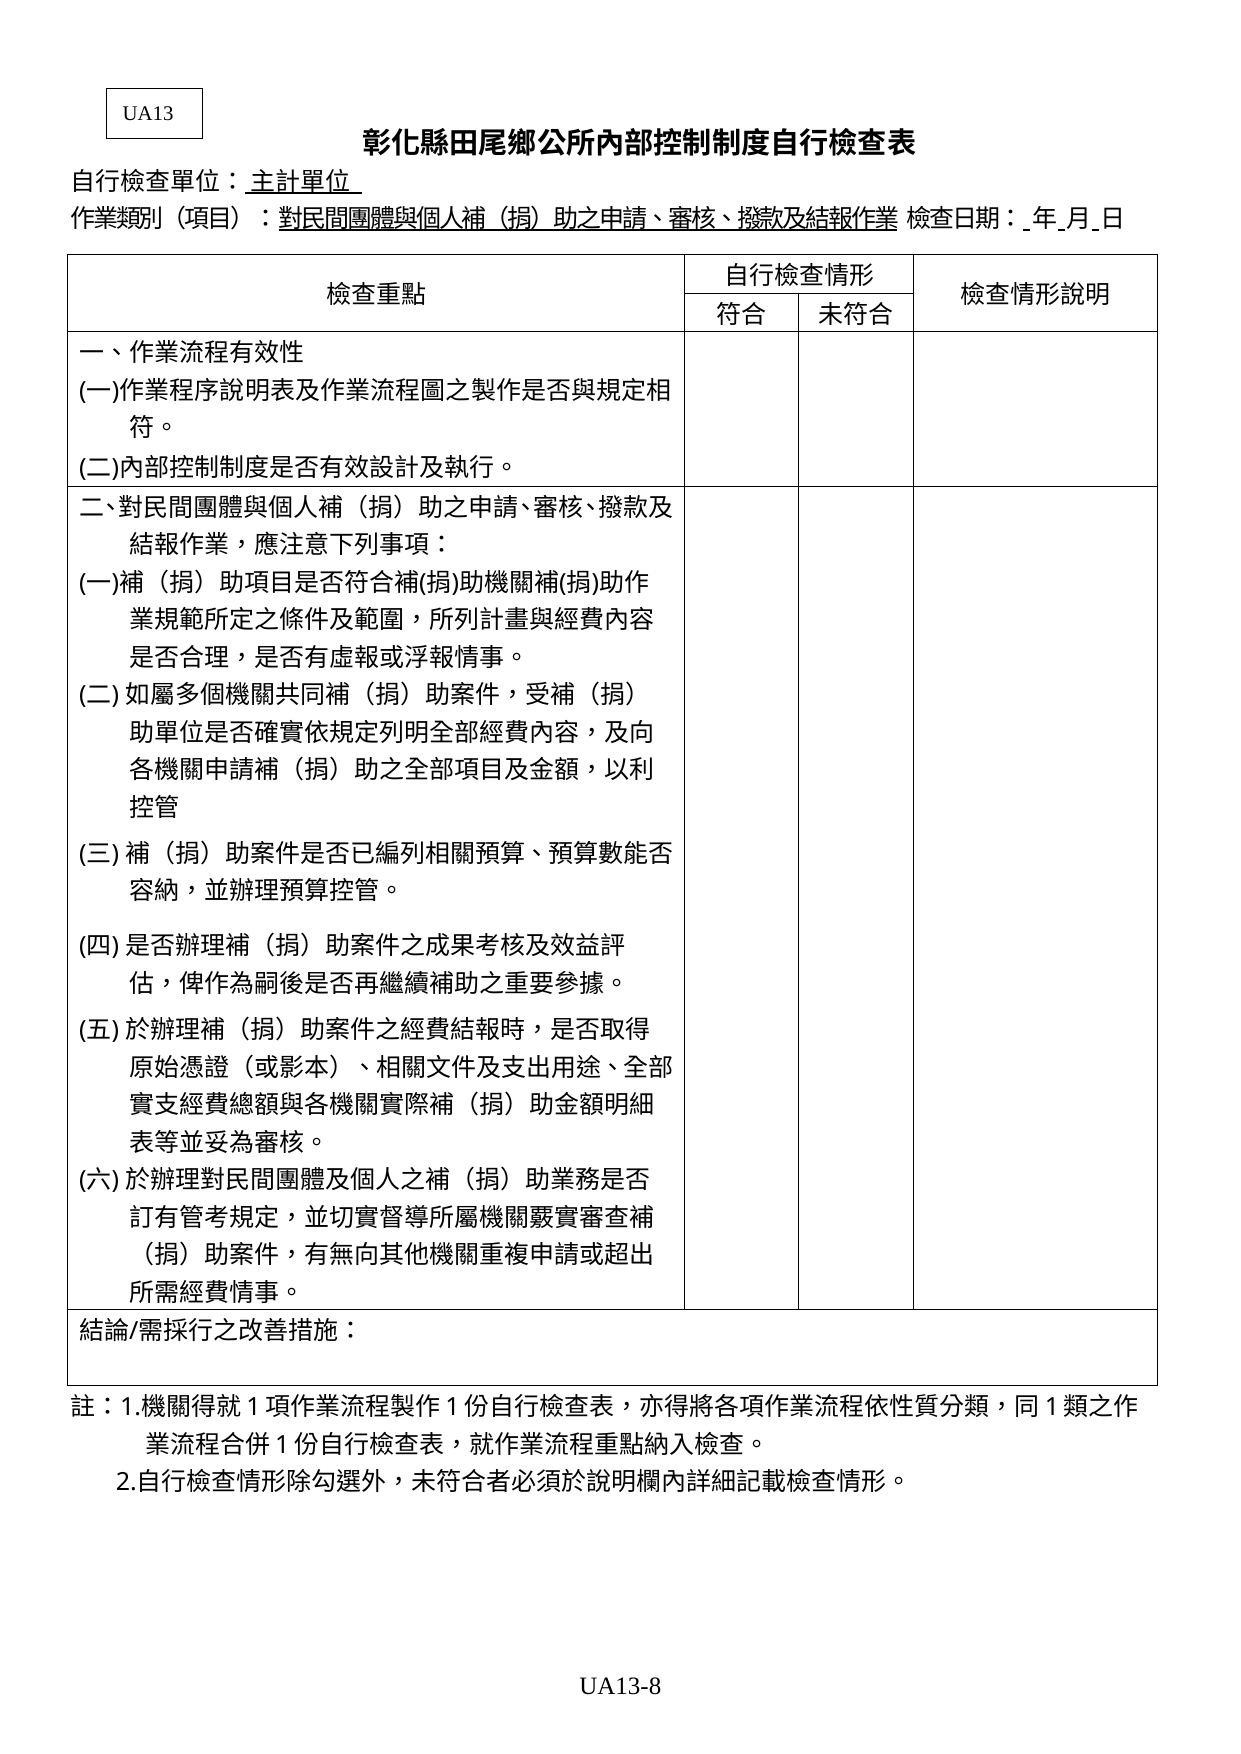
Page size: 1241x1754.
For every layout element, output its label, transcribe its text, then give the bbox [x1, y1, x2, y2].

table_cell (三) 補（捐）助案件是否已編列相關預算、預算數能否容納，並辦理預算控管。 [68, 824, 684, 916]
table_cell 未符合 [799, 294, 913, 331]
table_cell (四) 是否辦理補（捐）助案件之成果考核及效益評估，俾作為嗣後是否再繼續補助之重要參據。 [68, 916, 684, 1009]
text UA13 [122, 97, 186, 126]
text 2.自行檢查情形除勾選外，未符合者必須於說明欄內詳細記載檢查情形。 [109, 1461, 1152, 1498]
table_cell [914, 824, 1157, 916]
text 註：1.機關得就1項作業流程製作1份自行檢查表，亦得將各項作業流程依性質分類，同1類之作業流程合併1份自行檢查表，就作業流程重點納入檢查。 [70, 1386, 1152, 1461]
table_header 檢查情形說明 [914, 255, 1157, 331]
text 自行檢查單位： 主計單位 [70, 160, 1152, 198]
table_cell [685, 445, 798, 486]
table_cell [799, 487, 913, 562]
table_cell [914, 370, 1157, 445]
table_cell [914, 445, 1157, 486]
table_cell [685, 487, 798, 562]
table_header 自行檢查情形 [685, 255, 913, 293]
table_cell [685, 824, 798, 916]
table_cell [799, 1159, 913, 1309]
table_cell 結論/需採行之改善措施： [68, 1310, 1157, 1385]
table_cell (一)補（捐）助項目是否符合補(捐)助機關補(捐)助作業規範所定之條件及範圍，所列計畫與經費內容是否合理，是否有虛報或浮報情事。 [68, 562, 684, 674]
table_cell [914, 674, 1157, 824]
table_cell [914, 332, 1157, 370]
table_cell [799, 674, 913, 824]
table_cell [685, 1159, 798, 1309]
table_cell [685, 674, 798, 824]
table_cell [914, 562, 1157, 674]
table_cell [685, 916, 798, 1009]
table_cell 一、作業流程有效性 [68, 332, 684, 370]
table_cell [799, 1009, 913, 1159]
table_cell [685, 370, 798, 445]
table_cell 二、對民間團體與個人補（捐）助之申請、審核、撥款及結報作業，應注意下列事項： [68, 487, 684, 562]
table_cell [914, 916, 1157, 1009]
table_cell [685, 562, 798, 674]
table_cell [799, 445, 913, 486]
table_cell [685, 1009, 798, 1159]
text 作業類別（項目）：對民間團體與個人補（捐）助之申請、審核、撥款及結報作業 檢查日期： 年 月 日 [70, 198, 1152, 235]
table_cell [799, 562, 913, 674]
table_cell [799, 332, 913, 370]
table_cell [914, 1009, 1157, 1159]
table_cell (一)作業程序說明表及作業流程圖之製作是否與規定相符。 [68, 370, 684, 445]
table_cell [914, 1159, 1157, 1309]
table_cell [799, 370, 913, 445]
table_cell [799, 916, 913, 1009]
table_cell (五) 於辦理補（捐）助案件之經費結報時，是否取得原始憑證（或影本）、相關文件及支出用途、全部實支經費總額與各機關實際補（捐）助金額明細表等並妥為審核。 [68, 1009, 684, 1159]
table_cell [799, 824, 913, 916]
text 彰化縣田尾鄉公所內部控制制度自行檢查表 [126, 127, 1152, 160]
table_header 檢查重點 [68, 255, 684, 331]
table_cell [914, 487, 1157, 562]
table_cell (二) 如屬多個機關共同補（捐）助案件，受補（捐）助單位是否確實依規定列明全部經費內容，及向各機關申請補（捐）助之全部項目及金額，以利控管 [68, 674, 684, 824]
table_cell [685, 332, 798, 370]
table_cell 符合 [685, 294, 798, 331]
table_cell (六) 於辦理對民間團體及個人之補（捐）助業務是否訂有管考規定，並切實督導所屬機關覈實審查補（捐）助案件，有無向其他機關重複申請或超出所需經費情事。 [68, 1159, 684, 1309]
table_cell (二)內部控制制度是否有效設計及執行。 [68, 445, 684, 486]
